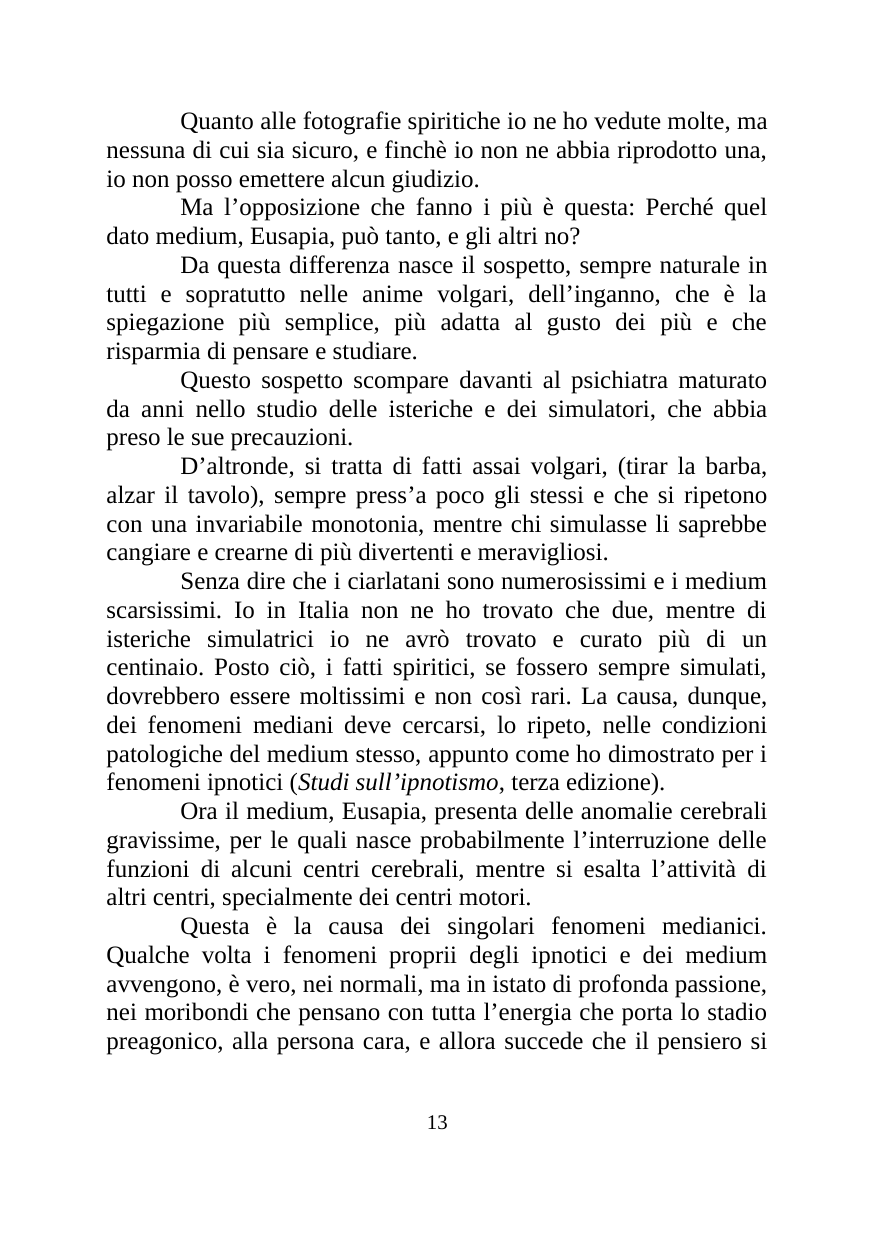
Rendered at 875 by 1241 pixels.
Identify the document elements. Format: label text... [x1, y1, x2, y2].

text Questa è la causa dei singolari fenomeni medianici. Qualche volta i fenomeni proprii degli ipnotici e dei medium avvengono, è vero, nei normali, ma in istato di profonda passione, nei moribondi che pensano con tutta l’energia che porta lo stadio preagonico, alla persona cara, e allora succede che il pensiero si [106, 911, 768, 1055]
text Ma l’opposizione che fanno i più è questa: Perché quel dato medium, Eusapia, può tanto, e gli altri no? [106, 192, 768, 250]
text D’altronde, si tratta di fatti assai volgari, (tirar la barba, alzar il tavolo), sempre press’a poco gli stessi e che si ripetono con una invariabile monotonia, mentre chi simulasse li saprebbe cangiare e crearne di più divertenti e meravigliosi. [106, 451, 768, 566]
text Questo sospetto scompare davanti al psichiatra maturato da anni nello studio delle isteriche e dei simulatori, che abbia preso le sue precauzioni. [106, 365, 768, 451]
text Quanto alle fotografie spiritiche io ne ho vedute molte, ma nessuna di cui sia sicuro, e finchè io non ne abbia riprodotto una, io non posso emettere alcun giudizio. [106, 106, 768, 192]
text Ora il medium, Eusapia, presenta delle anomalie cerebrali gravissime, per le quali nasce probabilmente l’interruzione delle funzioni di alcuni centri cerebrali, mentre si esalta l’attività di altri centri, specialmente dei centri motori. [106, 796, 768, 911]
text Da questa differenza nasce il sospetto, sempre naturale in tutti e sopratutto nelle anime volgari, dell’inganno, che è la spiegazione più semplice, più adatta al gusto dei più e che risparmia di pensare e studiare. [106, 250, 768, 365]
text Senza dire che i ciarlatani sono numerosissimi e i medium scarsissimi. Io in Italia non ne ho trovato che due, mentre di isteriche simulatrici io ne avrò trovato e curato più di un centinaio. Posto ciò, i fatti spiritici, se fossero sempre simulati, dovrebbero essere moltissimi e non così rari. La causa, dunque, dei fenomeni mediani deve cercarsi, lo ripeto, nelle condizioni patologiche del medium stesso, appunto come ho dimostrato per i fenomeni ipnotici (Studi sull’ipnotismo, terza edizione). [106, 566, 768, 796]
